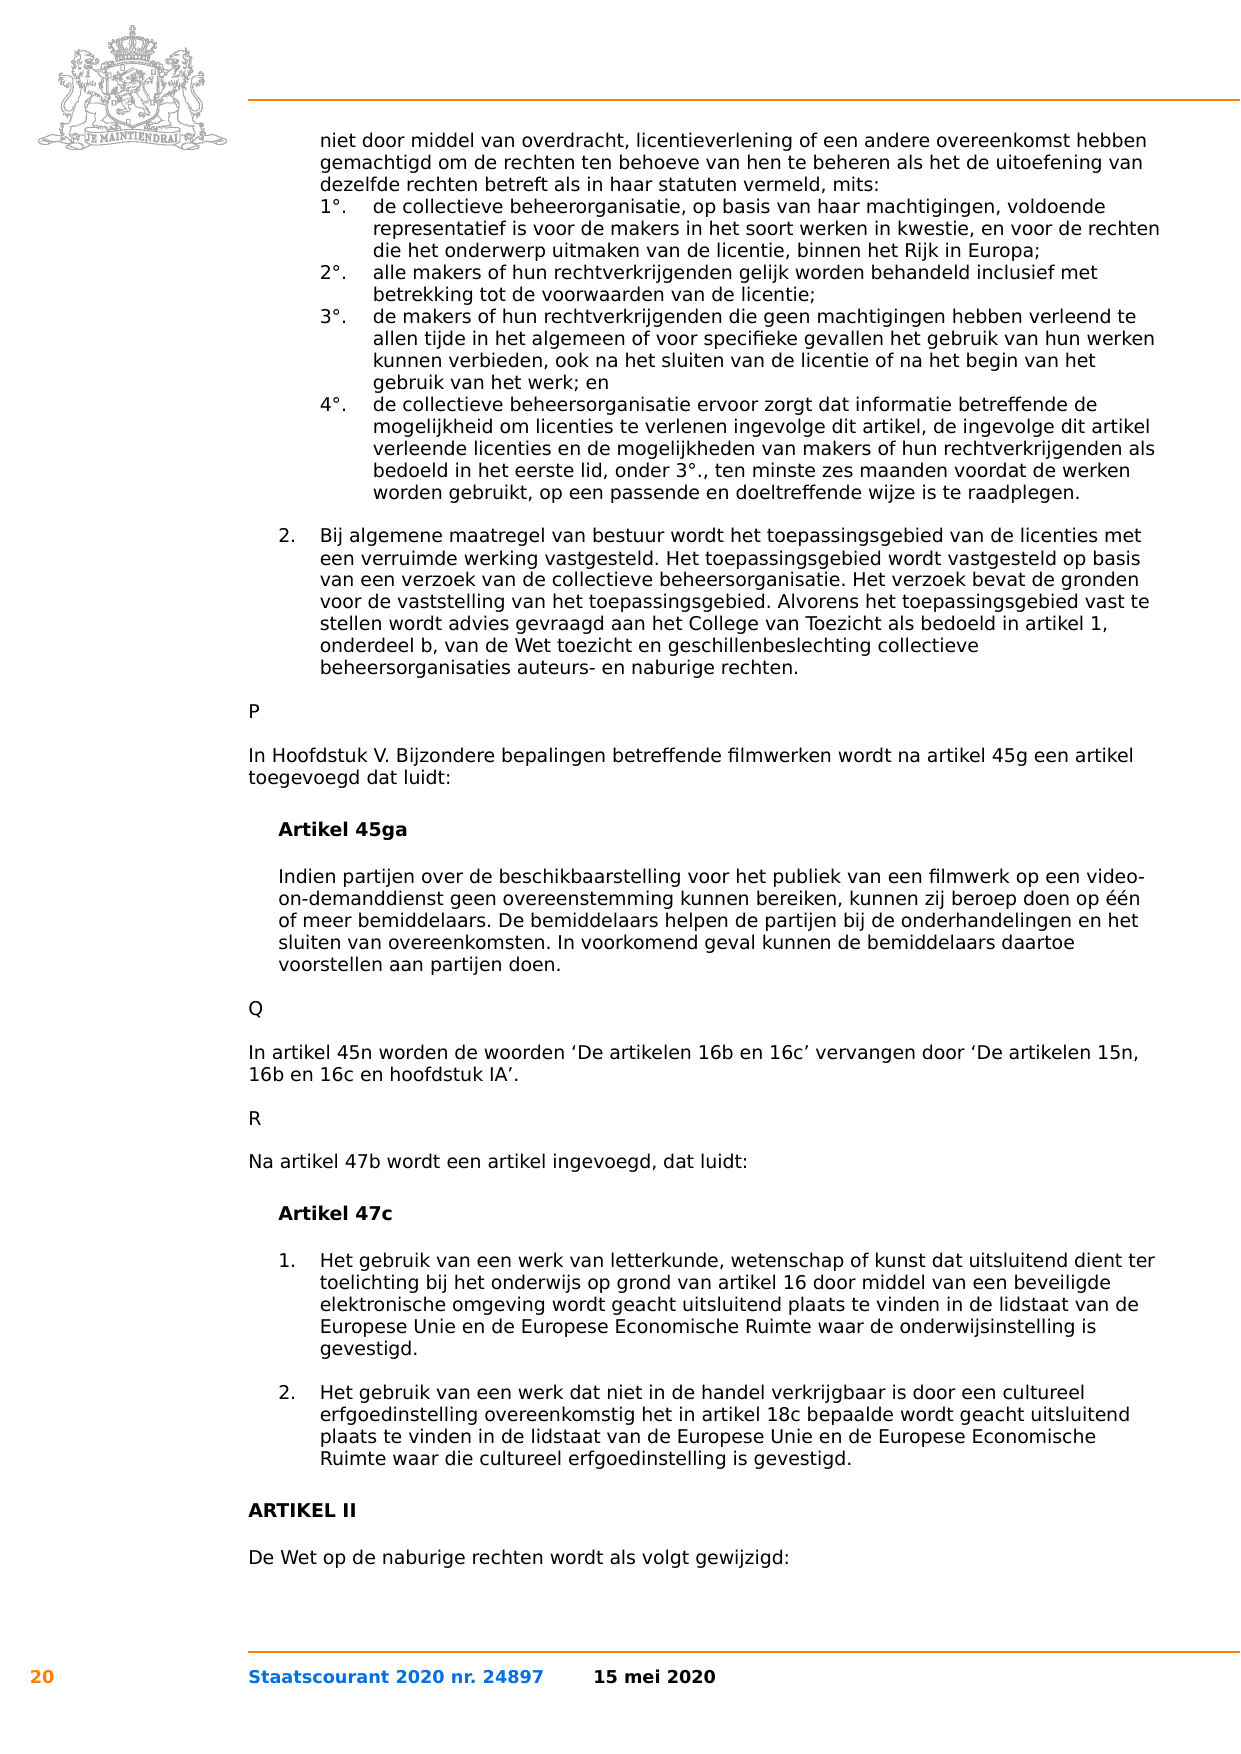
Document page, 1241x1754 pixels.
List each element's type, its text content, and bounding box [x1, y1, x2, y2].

text 2. Bij algemene maatregel van bestuur wordt het toepassingsgebied van de licenties met een verruimde werking vastgesteld. Het toepassingsgebied wordt vastgesteld op basis van een verzoek van de collectieve beheersorganisatie. Het verzoek bevat de gronden voor de vaststelling van het toepassingsgebied. Alvorens het toepassingsgebied vast te stellen wordt advies gevraagd aan het College van Toezicht als bedoeld in artikel 1, onderdeel b, van de Wet toezicht en geschillenbeslechting collectieve beheersorganisaties auteurs- en naburige rechten. [278, 525, 1163, 679]
text Indien partijen over de beschikbaarstelling voor het publiek van een filmwerk op een video-on-demanddienst geen overeenstemming kunnen bereiken, kunnen zij beroep doen op één of meer bemiddelaars. De bemiddelaars helpen de partijen bij de onderhandelingen en het sluiten van overeenkomsten. In voorkomend geval kunnen de bemiddelaars daartoe voorstellen aan partijen doen. [278, 866, 1163, 976]
text 3°. de makers of hun rechtverkrijgenden die geen machtigingen hebben verleend te allen tijde in het algemeen of voor specifieke gevallen het gebruik van hun werken kunnen verbieden, ook na het sluiten van de licentie of na het begin van het gebruik van het werk; en [319, 306, 1163, 394]
text 4°. de collectieve beheersorganisatie ervoor zorgt dat informatie betreffende de mogelijkheid om licenties te verlenen ingevolge dit artikel, de ingevolge dit artikel verleende licenties en de mogelijkheden van makers of hun rechtverkrijgenden als bedoeld in het eerste lid, onder 3°., ten minste zes maanden voordat de werken worden gebruikt, op een passende en doeltreffende wijze is te raadplegen. [319, 394, 1163, 503]
text P [248, 701, 1163, 723]
text De Wet op de naburige rechten wordt als volgt gewijzigd: [248, 1547, 1163, 1569]
text R [248, 1107, 1163, 1129]
text Na artikel 47b wordt een artikel ingevoegd, dat luidt: [248, 1151, 1163, 1173]
text In artikel 45n worden de woorden ‘De artikelen 16b en 16c’ vervangen door ‘De artikelen 15n, 16b en 16c en hoofdstuk IA’. [248, 1042, 1163, 1086]
picture [38, 25, 227, 150]
text Q [248, 998, 1163, 1020]
text 2°. alle makers of hun rechtverkrijgenden gelijk worden behandeld inclusief met betrekking tot de voorwaarden van de licentie; [319, 262, 1163, 306]
subtitle ARTIKEL II [248, 1500, 1163, 1522]
text 1. Het gebruik van een werk van letterkunde, wetenschap of kunst dat uitsluitend dient ter toelichting bij het onderwijs op grond van artikel 16 door middel van een beveiligde elektronische omgeving wordt geacht uitsluitend plaats te vinden in de lidstaat van de Europese Unie en de Europese Economische Ruimte waar de onderwijsinstelling is gevestigd. [278, 1250, 1163, 1360]
subtitle Artikel 45ga [278, 819, 1163, 841]
subtitle Artikel 47c [278, 1203, 1163, 1225]
text niet door middel van overdracht, licentieverlening of een andere overeenkomst hebben gemachtigd om de rechten ten behoeve van hen te beheren als het de uitoefening van dezelfde rechten betreft als in haar statuten vermeld, mits: [278, 130, 1163, 196]
text 1°. de collectieve beheerorganisatie, op basis van haar machtigingen, voldoende representatief is voor de makers in het soort werken in kwestie, en voor de rechten die het onderwerp uitmaken van de licentie, binnen het Rijk in Europa; [319, 196, 1163, 262]
text 2. Het gebruik van een werk dat niet in de handel verkrijgbaar is door een cultureel erfgoedinstelling overeenkomstig het in artikel 18c bepaalde wordt geacht uitsluitend plaats te vinden in de lidstaat van de Europese Unie en de Europese Economische Ruimte waar die cultureel erfgoedinstelling is gevestigd. [278, 1382, 1163, 1470]
text In Hoofdstuk V. Bijzondere bepalingen betreffende filmwerken wordt na artikel 45g een artikel toegevoegd dat luidt: [248, 745, 1163, 789]
